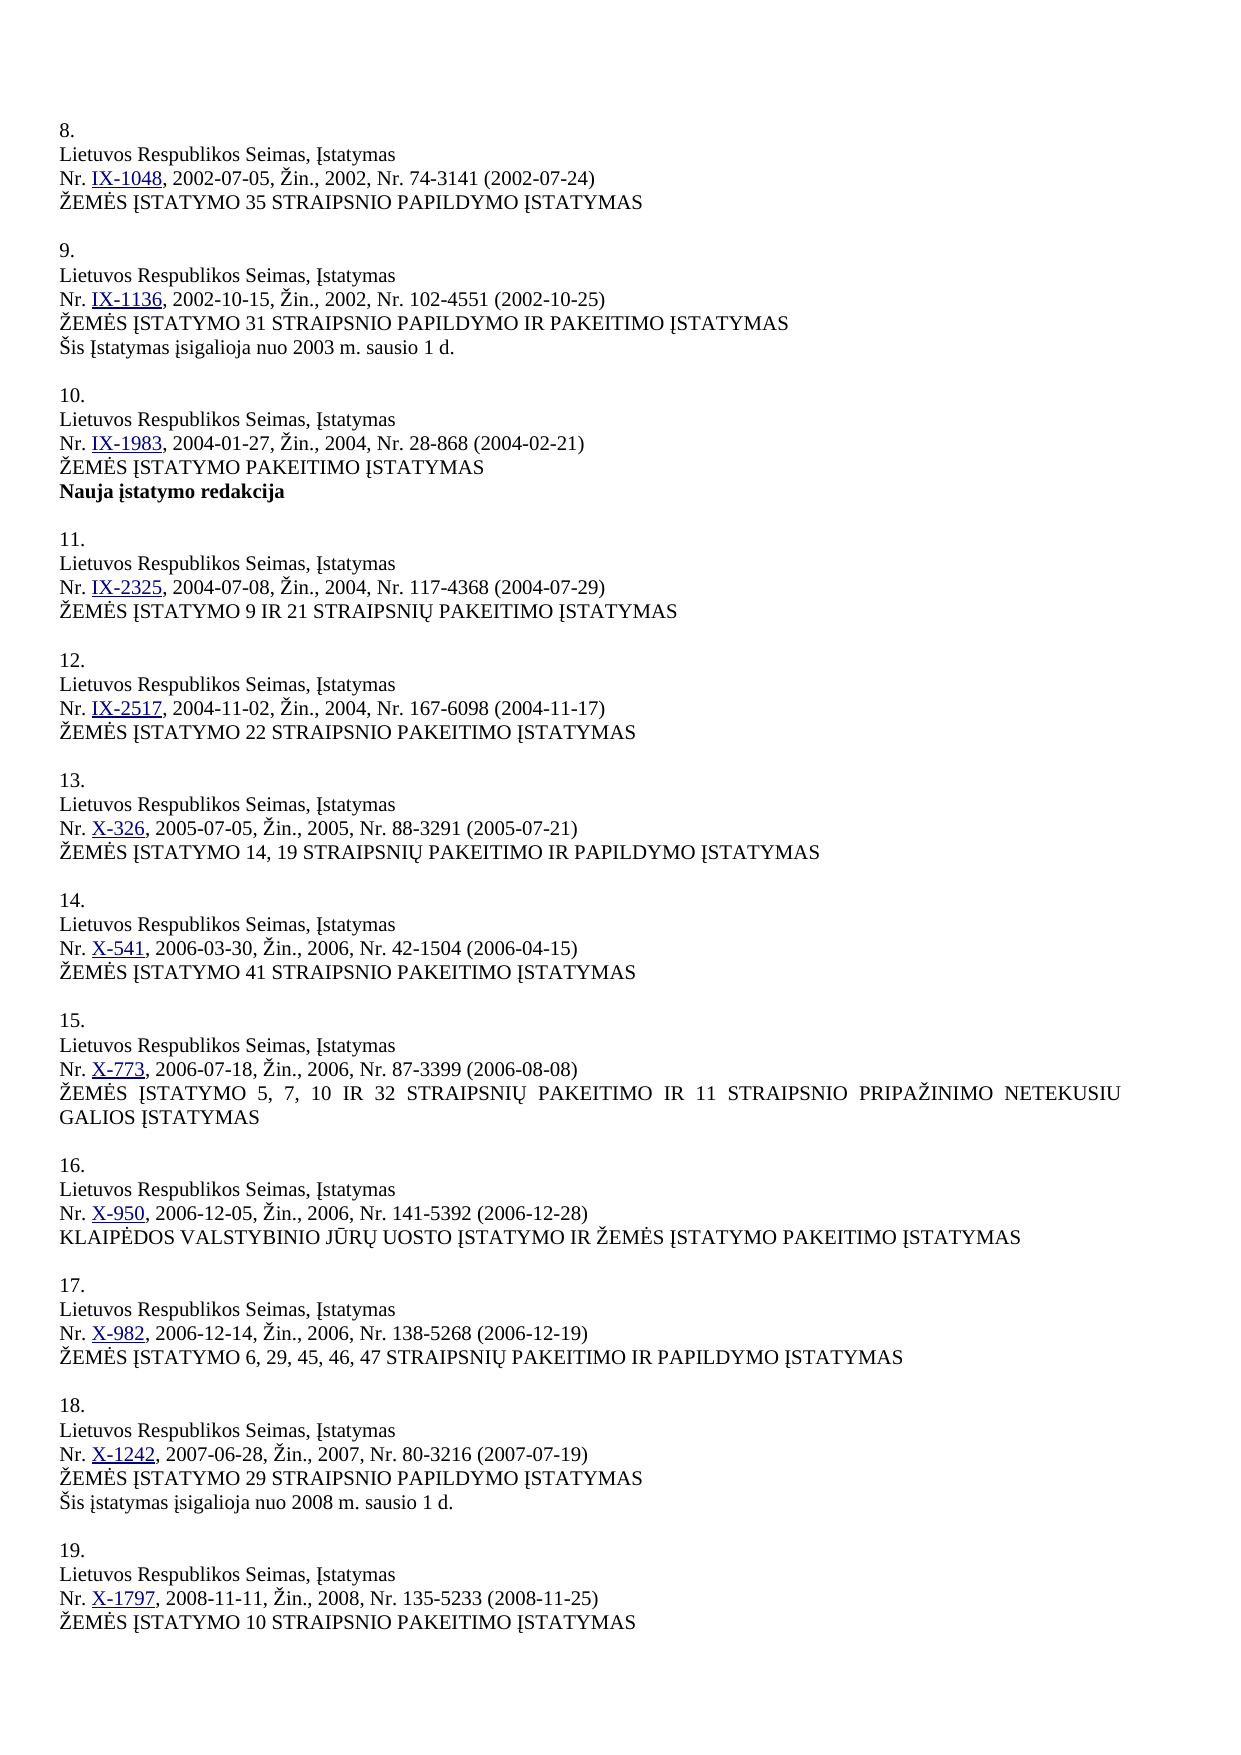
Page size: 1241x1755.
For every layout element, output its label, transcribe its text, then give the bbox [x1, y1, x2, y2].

text ŽEMĖS ĮSTATYMO 14, 19 STRAIPSNIŲ PAKEITIMO IR PAPILDYMO ĮSTATYMAS [59, 840, 1122, 864]
text Lietuvos Respublikos Seimas, Įstatymas [59, 1417, 1122, 1442]
text Nr. IX-1983, 2004-01-27, Žin., 2004, Nr. 28-868 (2004-02-21) [59, 431, 1122, 455]
text Nr. X-541, 2006-03-30, Žin., 2006, Nr. 42-1504 (2006-04-15) [59, 936, 1122, 960]
text ŽEMĖS ĮSTATYMO 22 STRAIPSNIO PAKEITIMO ĮSTATYMAS [59, 720, 1122, 744]
text ŽEMĖS ĮSTATYMO 6, 29, 45, 46, 47 STRAIPSNIŲ PAKEITIMO IR PAPILDYMO ĮSTATYMAS [59, 1345, 1122, 1369]
text 12. [59, 647, 1122, 672]
text ŽEMĖS ĮSTATYMO 31 STRAIPSNIO PAPILDYMO IR PAKEITIMO ĮSTATYMAS [59, 311, 1122, 335]
text ŽEMĖS ĮSTATYMO 41 STRAIPSNIO PAKEITIMO ĮSTATYMAS [59, 960, 1122, 984]
text Lietuvos Respublikos Seimas, Įstatymas [59, 262, 1122, 287]
text 14. [59, 888, 1122, 912]
text Lietuvos Respublikos Seimas, Įstatymas [59, 1297, 1122, 1321]
text Nr. X-1797, 2008-11-11, Žin., 2008, Nr. 135-5233 (2008-11-25) [59, 1586, 1122, 1610]
text Nr. IX-2517, 2004-11-02, Žin., 2004, Nr. 167-6098 (2004-11-17) [59, 696, 1122, 720]
text Lietuvos Respublikos Seimas, Įstatymas [59, 1562, 1122, 1586]
text Nauja įstatymo redakcija [59, 479, 1122, 503]
text Lietuvos Respublikos Seimas, Įstatymas [59, 1177, 1122, 1201]
text Lietuvos Respublikos Seimas, Įstatymas [59, 407, 1122, 431]
text 8. [59, 118, 1122, 142]
text ŽEMĖS ĮSTATYMO 9 IR 21 STRAIPSNIŲ PAKEITIMO ĮSTATYMAS [59, 599, 1122, 623]
text Lietuvos Respublikos Seimas, Įstatymas [59, 792, 1122, 816]
text Nr. X-1242, 2007-06-28, Žin., 2007, Nr. 80-3216 (2007-07-19) [59, 1442, 1122, 1466]
text Lietuvos Respublikos Seimas, Įstatymas [59, 672, 1122, 696]
text Nr. IX-1048, 2002-07-05, Žin., 2002, Nr. 74-3141 (2002-07-24) [59, 166, 1122, 190]
text Nr. X-982, 2006-12-14, Žin., 2006, Nr. 138-5268 (2006-12-19) [59, 1321, 1122, 1345]
text 15. [59, 1008, 1122, 1032]
text 18. [59, 1393, 1122, 1417]
text 11. [59, 527, 1122, 551]
text ŽEMĖS ĮSTATYMO 10 STRAIPSNIO PAKEITIMO ĮSTATYMAS [59, 1610, 1122, 1634]
text Nr. X-950, 2006-12-05, Žin., 2006, Nr. 141-5392 (2006-12-28) [59, 1201, 1122, 1225]
text Lietuvos Respublikos Seimas, Įstatymas [59, 142, 1122, 166]
text Šis Įstatymas įsigalioja nuo 2003 m. sausio 1 d. [59, 335, 1122, 359]
text Nr. X-773, 2006-07-18, Žin., 2006, Nr. 87-3399 (2006-08-08) [59, 1057, 1122, 1081]
text ŽEMĖS ĮSTATYMO 5, 7, 10 IR 32 STRAIPSNIŲ PAKEITIMO IR 11 STRAIPSNIO PRIPAŽINIMO NETEKUSIU GALIOS ĮSTATYMAS [59, 1081, 1122, 1129]
text Lietuvos Respublikos Seimas, Įstatymas [59, 912, 1122, 936]
text 19. [59, 1538, 1122, 1562]
text 10. [59, 383, 1122, 407]
text Lietuvos Respublikos Seimas, Įstatymas [59, 1032, 1122, 1057]
text 13. [59, 768, 1122, 792]
text KLAIPĖDOS VALSTYBINIO JŪRŲ UOSTO ĮSTATYMO IR ŽEMĖS ĮSTATYMO PAKEITIMO ĮSTATYMAS [59, 1225, 1122, 1249]
text ŽEMĖS ĮSTATYMO PAKEITIMO ĮSTATYMAS [59, 455, 1122, 479]
text Nr. X-326, 2005-07-05, Žin., 2005, Nr. 88-3291 (2005-07-21) [59, 816, 1122, 840]
text 17. [59, 1273, 1122, 1297]
text 9. [59, 238, 1122, 262]
text ŽEMĖS ĮSTATYMO 35 STRAIPSNIO PAPILDYMO ĮSTATYMAS [59, 190, 1122, 214]
text Lietuvos Respublikos Seimas, Įstatymas [59, 551, 1122, 575]
text 16. [59, 1153, 1122, 1177]
text Šis įstatymas įsigalioja nuo 2008 m. sausio 1 d. [59, 1490, 1122, 1514]
text Nr. IX-2325, 2004-07-08, Žin., 2004, Nr. 117-4368 (2004-07-29) [59, 575, 1122, 599]
text Nr. IX-1136, 2002-10-15, Žin., 2002, Nr. 102-4551 (2002-10-25) [59, 287, 1122, 311]
text ŽEMĖS ĮSTATYMO 29 STRAIPSNIO PAPILDYMO ĮSTATYMAS [59, 1466, 1122, 1490]
